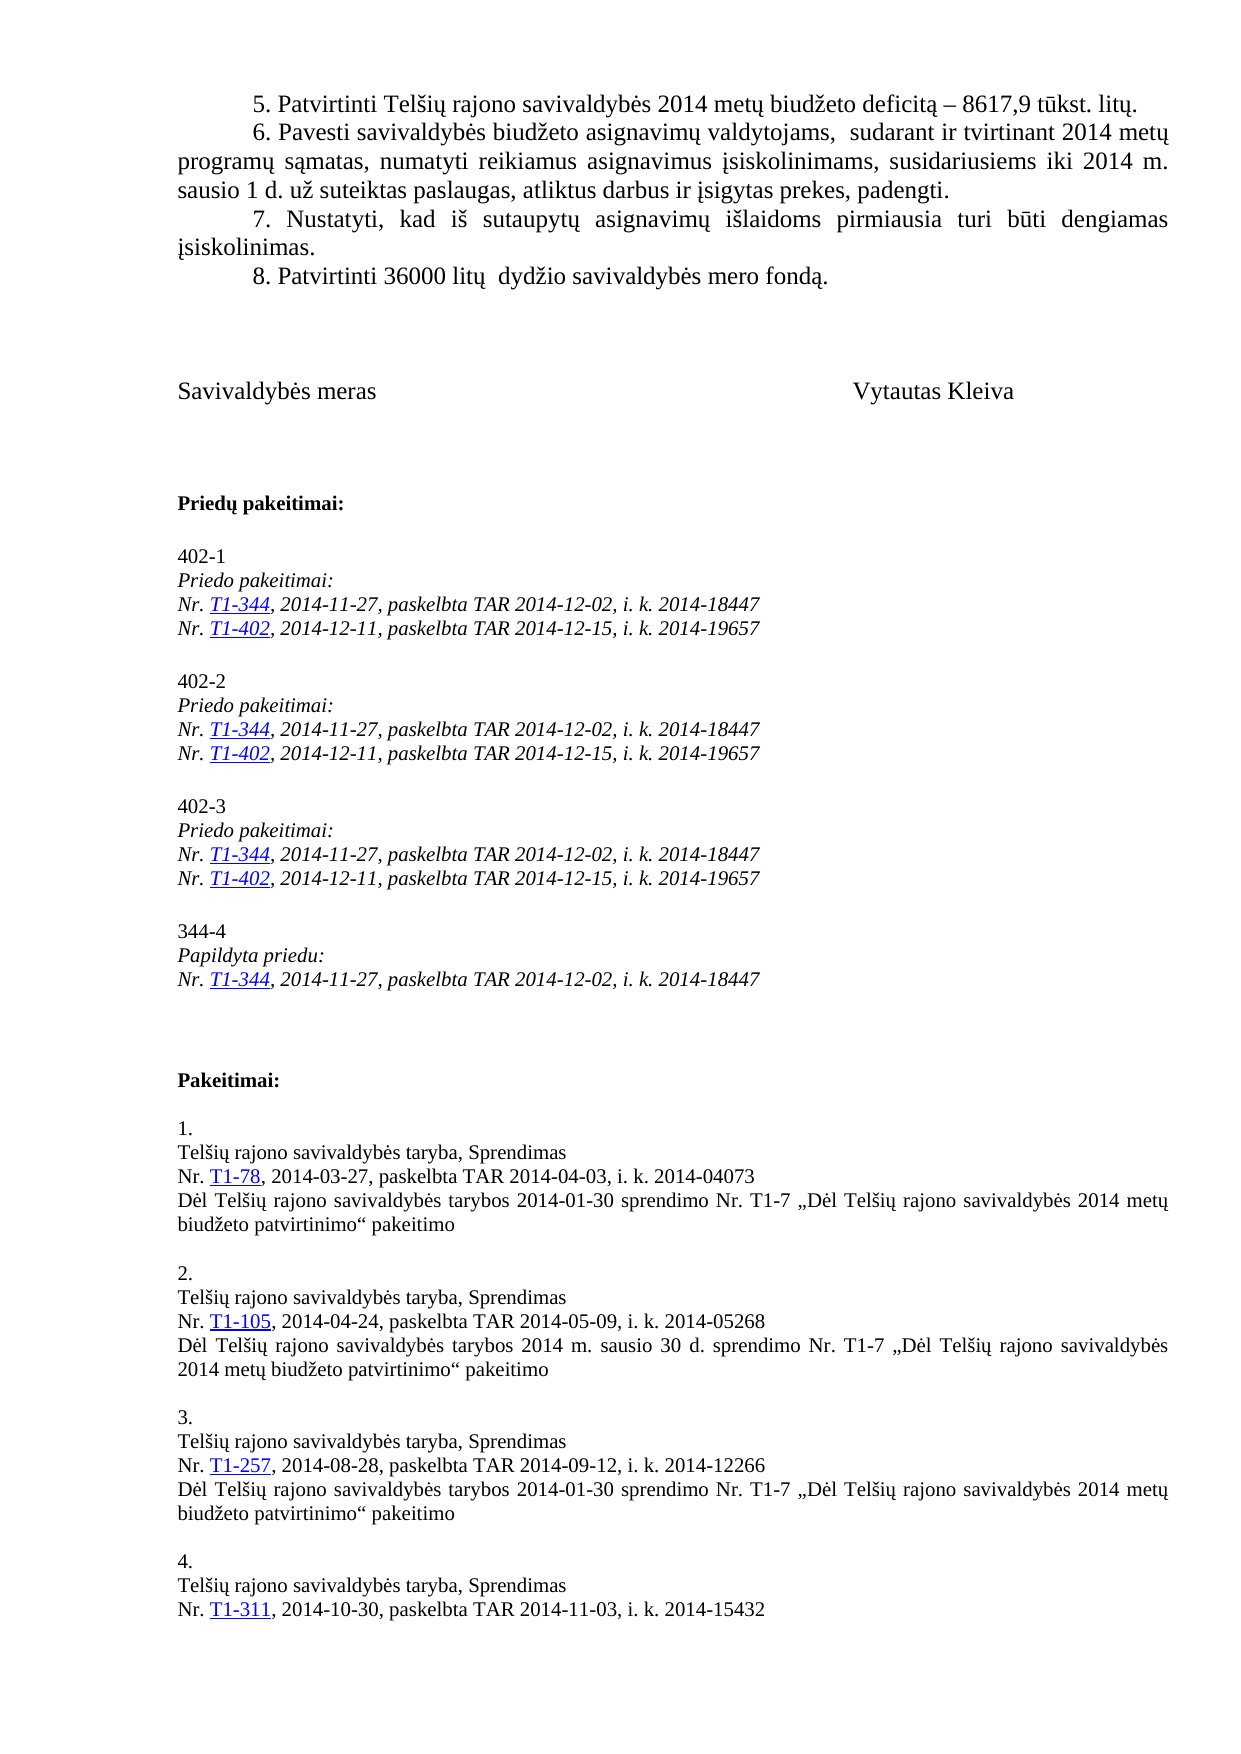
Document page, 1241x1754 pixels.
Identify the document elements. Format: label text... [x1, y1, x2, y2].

text Telšių rajono savivaldybės taryba, Sprendimas [177, 1284, 1169, 1309]
text Priedo pakeitimai: [177, 568, 1169, 592]
text 402-1 [177, 544, 1169, 568]
text Nr. T1-311, 2014-10-30, paskelbta TAR 2014-11-03, i. k. 2014-15432 [177, 1597, 1169, 1621]
text Dėl Telšių rajono savivaldybės tarybos 2014-01-30 sprendimo Nr. T1-7 „Dėl Telšių rajono savivaldybės 2014 metų biudžeto patvirtinimo“ pakeitimo [177, 1477, 1169, 1525]
text 4. [177, 1549, 1169, 1573]
text Nr. T1-344, 2014-11-27, paskelbta TAR 2014-12-02, i. k. 2014-18447 [177, 592, 1169, 616]
text 402-2 [177, 669, 1169, 693]
text Nr. T1-402, 2014-12-11, paskelbta TAR 2014-12-15, i. k. 2014-19657 [177, 741, 1169, 765]
text Nr. T1-402, 2014-12-11, paskelbta TAR 2014-12-15, i. k. 2014-19657 [177, 866, 1169, 890]
text Nr. T1-344, 2014-11-27, paskelbta TAR 2014-12-02, i. k. 2014-18447 [177, 842, 1169, 866]
text Priedo pakeitimai: [177, 693, 1169, 717]
text Telšių rajono savivaldybės taryba, Sprendimas [177, 1429, 1169, 1453]
text Nr. T1-344, 2014-11-27, paskelbta TAR 2014-12-02, i. k. 2014-18447 [177, 967, 1169, 991]
text Nr. T1-105, 2014-04-24, paskelbta TAR 2014-05-09, i. k. 2014-05268 [177, 1309, 1169, 1333]
text Dėl Telšių rajono savivaldybės tarybos 2014-01-30 sprendimo Nr. T1-7 „Dėl Telšių rajono savivaldybės 2014 metų biudžeto patvirtinimo“ pakeitimo [177, 1188, 1169, 1236]
text 1. [177, 1116, 1169, 1140]
text 2. [177, 1261, 1169, 1284]
text Dėl Telšių rajono savivaldybės tarybos 2014 m. sausio 30 d. sprendimo Nr. T1-7 „Dėl Telšių rajono savivaldybės 2014 metų biudžeto patvirtinimo“ pakeitimo [177, 1333, 1169, 1381]
text Pakeitimai: [177, 1068, 1169, 1092]
text 5. Patvirtinti Telšių rajono savivaldybės 2014 metų biudžeto deficitą – 8617,9 tūkst. litų. [177, 89, 1169, 117]
text Telšių rajono savivaldybės taryba, Sprendimas [177, 1140, 1169, 1164]
text Nr. T1-344, 2014-11-27, paskelbta TAR 2014-12-02, i. k. 2014-18447 [177, 717, 1169, 741]
text Telšių rajono savivaldybės taryba, Sprendimas [177, 1573, 1169, 1597]
text Nr. T1-257, 2014-08-28, paskelbta TAR 2014-09-12, i. k. 2014-12266 [177, 1453, 1169, 1477]
text 6. Pavesti savivaldybės biudžeto asignavimų valdytojams, sudarant ir tvirtinant 2014 metų programų sąmatas, numatyti reikiamus asignavimus įsiskolinimams, susidariusiems iki 2014 m. sausio 1 d. už suteiktas paslaugas, atliktus darbus ir įsigytas prekes, padengti. [177, 117, 1169, 204]
text 3. [177, 1405, 1169, 1429]
text 7. Nustatyti, kad iš sutaupytų asignavimų išlaidoms pirmiausia turi būti dengiamas įsiskolinimas. [177, 204, 1169, 261]
text Nr. T1-78, 2014-03-27, paskelbta TAR 2014-04-03, i. k. 2014-04073 [177, 1164, 1169, 1188]
text Papildyta priedu: [177, 943, 1169, 967]
text Savivaldybės meras Vytautas Kleiva [177, 376, 1169, 405]
text 344-4 [177, 919, 1169, 943]
text 402-3 [177, 794, 1169, 818]
text Priedo pakeitimai: [177, 818, 1169, 842]
text 8. Patvirtinti 36000 litų dydžio savivaldybės mero fondą. [177, 261, 1169, 290]
text Priedų pakeitimai: [177, 491, 1169, 515]
text Nr. T1-402, 2014-12-11, paskelbta TAR 2014-12-15, i. k. 2014-19657 [177, 616, 1169, 640]
